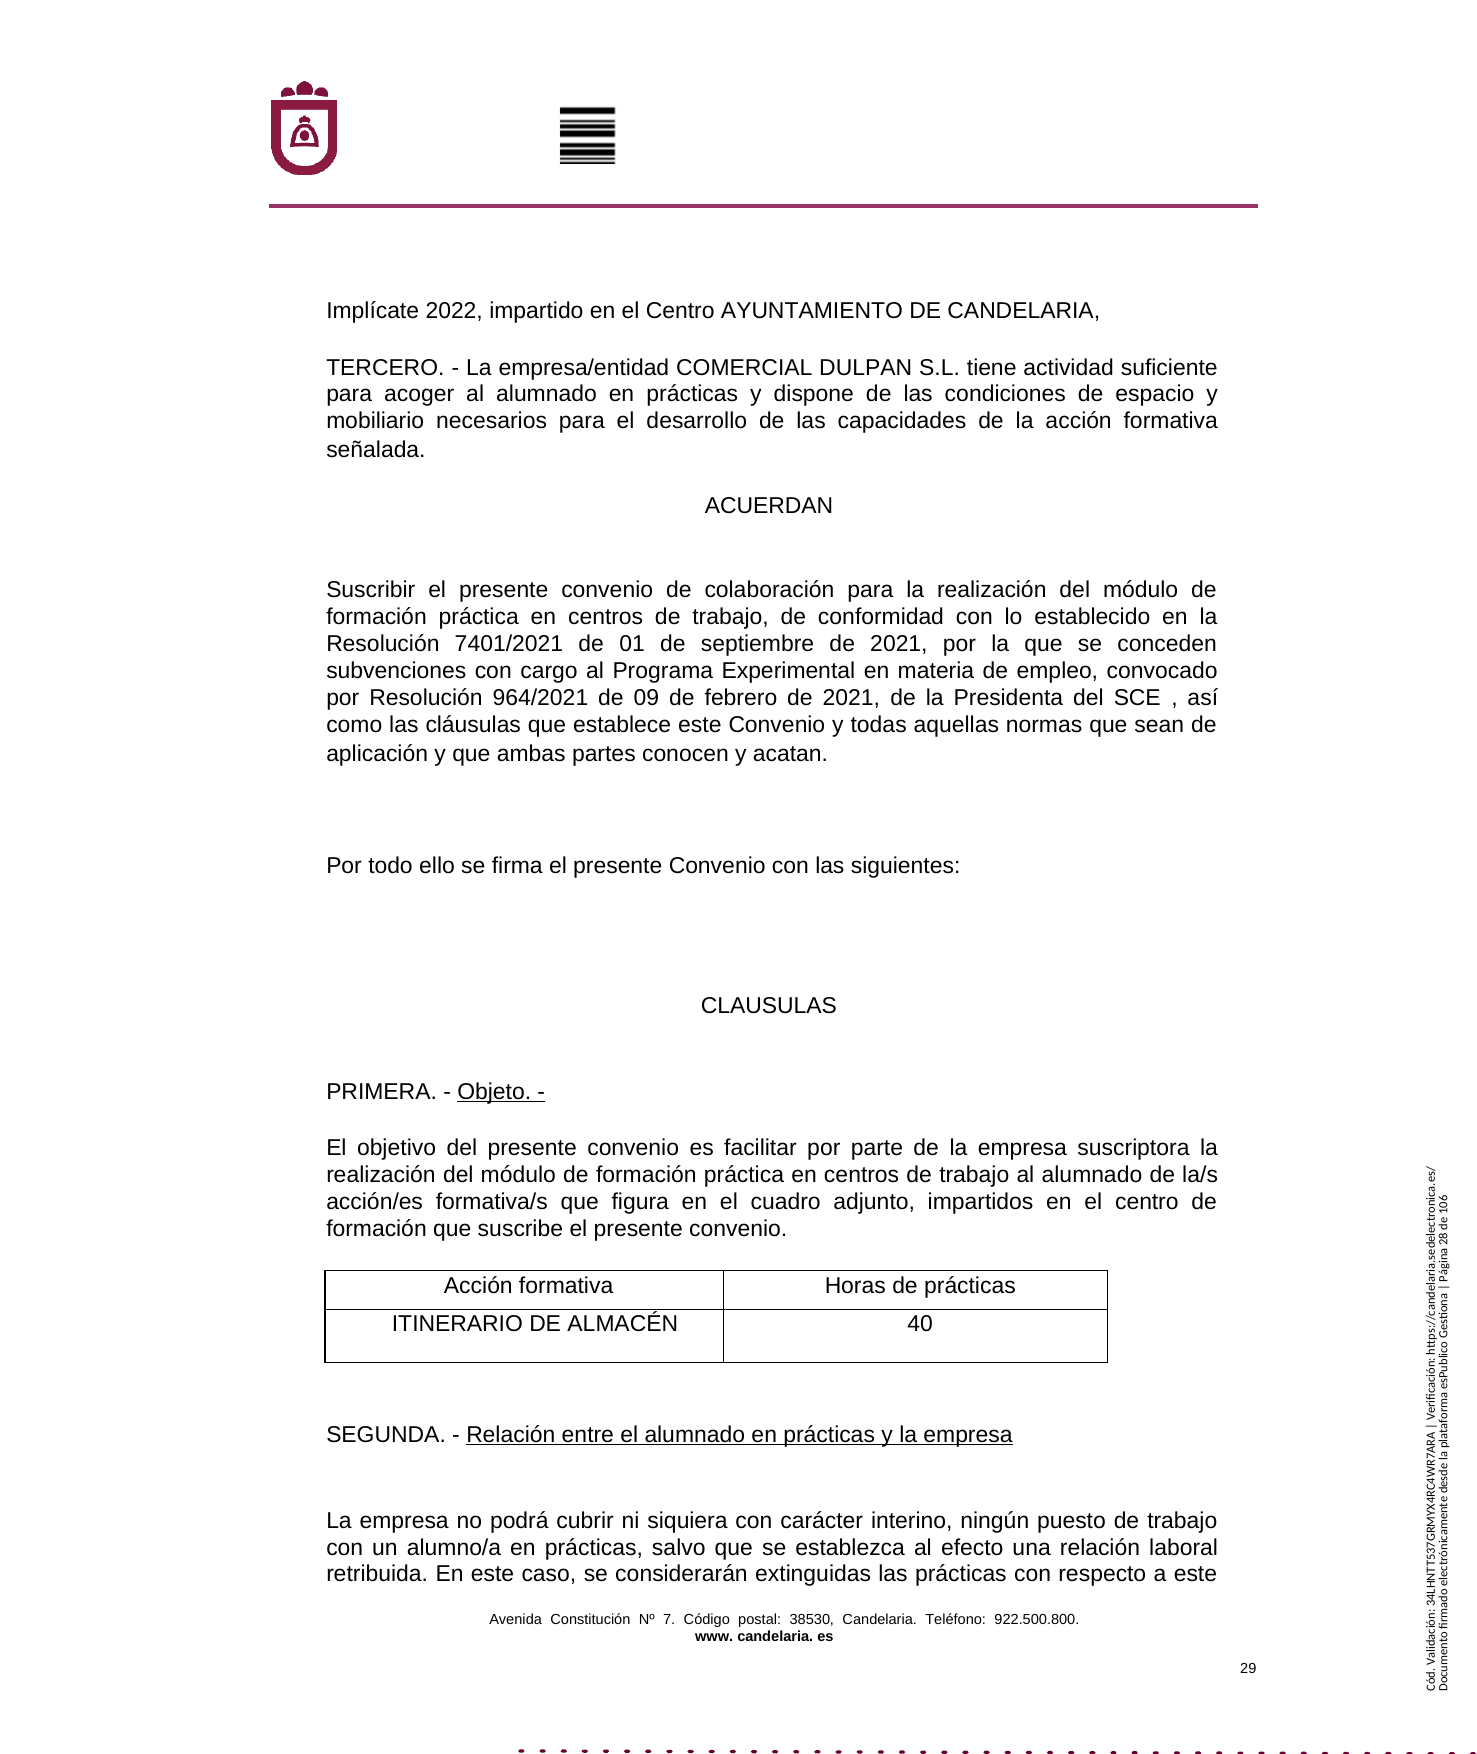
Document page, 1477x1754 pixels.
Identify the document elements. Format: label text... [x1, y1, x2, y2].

subtitle ACUERDAN [274, 492, 1269, 518]
text La empresa no podrá cubrir ni siquiera con carácter interino, ningún puesto de trabajo con un alumno/a en prácticas, salvo que se establezca al efecto una relación laboral retribuida. En este caso, se considerarán extinguidas las prácticas con respecto a este [326, 1507, 1218, 1587]
text El objetivo del presente convenio es facilitar por parte de la empresa suscriptora la realización del módulo de formación práctica en centros de trabajo al alumnado de la/s acción/es formativa/s que figura en el cuadro adjunto, impartidos en el centro de formación que suscribe el presente convenio. [326, 1134, 1218, 1241]
table_header Horas de prácticas [724, 1271, 1107, 1308]
text PRIMERA. - Objeto. - [326, 1076, 1263, 1105]
text Suscribir el presente convenio de colaboración para la realización del módulo de formación práctica en centros de trabajo, de conformidad con lo establecido en la Resolución 7401/2021 de 01 de septiembre de 2021, por la que se conceden subvenciones con cargo al Programa Experimental en materia de empleo, convocado por Resolución 964/2021 de 09 de febrero de 2021, de la Presidenta del SCE , así como las cláusulas que establece este Convenio y todas aquellas normas que sean de aplicación y que ambas partes conocen y acatan. [326, 576, 1218, 766]
text TERCERO. - La empresa/entidad COMERCIAL DULPAN S.L. tiene actividad suficiente para acoger al alumnado en prácticas y dispone de las condiciones de espacio y mobiliario necesarios para el desarrollo de las capacidades de la acción formativa señalada. [326, 353, 1218, 463]
table_cell ITINERARIO DE ALMACÉN [326, 1310, 723, 1362]
table_cell 40 [724, 1310, 1107, 1362]
text Por todo ello se firma el presente Convenio con las siguientes: [326, 852, 1263, 878]
text Implícate 2022, impartido en el Centro AYUNTAMIENTO DE CANDELARIA, [326, 296, 1263, 324]
text SEGUNDA. - Relación entre el alumnado en prácticas y la empresa [326, 1419, 1270, 1448]
subtitle CLAUSULAS [274, 992, 1269, 1018]
table_header Acción formativa [326, 1271, 723, 1308]
